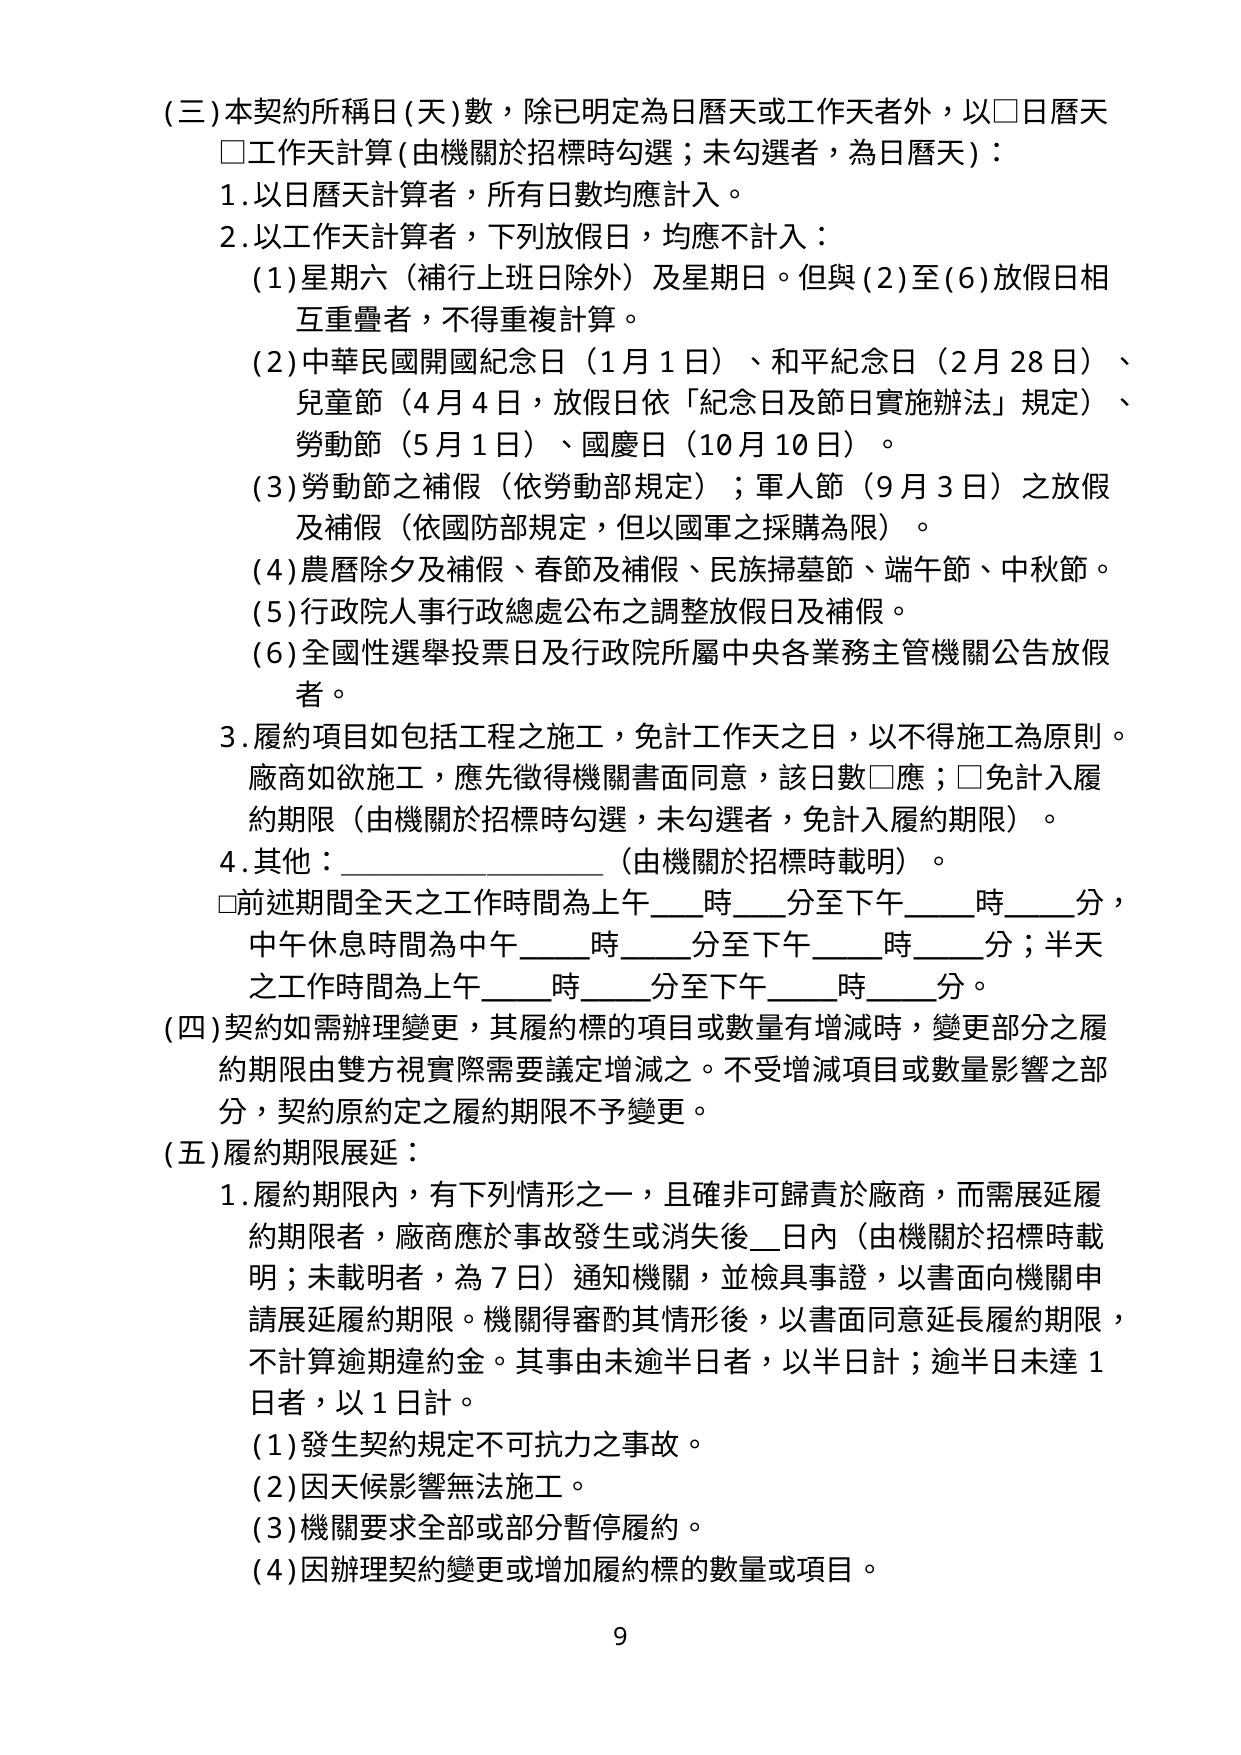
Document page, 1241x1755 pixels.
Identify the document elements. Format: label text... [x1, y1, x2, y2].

text 2.以工作天計算者，下列放假日，均應不計入： [218, 214, 1104, 255]
text (4)農曆除夕及補假、春節及補假、民族掃墓節、端午節、中秋節。 [248, 547, 1110, 589]
text (2)因天候影響無法施工。 [248, 1464, 1110, 1505]
text (3)機關要求全部或部分暫停履約。 [248, 1505, 1110, 1547]
text (2)中華民國開國紀念日（1月1日）、和平紀念日（2月28日）、兒童節（4月4日，放假日依「紀念日及節日實施辦法」規定）、勞動節（5月1日）、國慶日（10月10日）。 [248, 339, 1110, 464]
text □前述期間全天之工作時間為上午___時___分至下午____時____分，中午休息時間為中午____時____分至下午____時____分；半天之工作時間為上午____時____分至下午____時____分。 [218, 880, 1104, 1005]
text (5)行政院人事行政總處公布之調整放假日及補假。 [248, 589, 1110, 630]
text 1.以日曆天計算者，所有日數均應計入。 [218, 172, 1104, 214]
text (四)契約如需辦理變更，其履約標的項目或數量有增減時，變更部分之履約期限由雙方視實際需要議定增減之。不受增減項目或數量影響之部分，契約原約定之履約期限不予變更。 [159, 1005, 1110, 1130]
text 1.履約期限內，有下列情形之一，且確非可歸責於廠商，而需展延履約期限者，廠商應於事故發生或消失後 日內（由機關於招標時載明；未載明者，為7日）通知機關，並檢具事證，以書面向機關申請展延履約期限。機關得審酌其情形後，以書面同意延長履約期限，不計算逾期違約金。其事由未逾半日者，以半日計；逾半日未達1日者，以1日計。 [218, 1172, 1104, 1422]
text 3.履約項目如包括工程之施工，免計工作天之日，以不得施工為原則。廠商如欲施工，應先徵得機關書面同意，該日數□應；□免計入履約期限（由機關於招標時勾選，未勾選者，免計入履約期限）。 [218, 714, 1104, 839]
text (6)全國性選舉投票日及行政院所屬中央各業務主管機關公告放假者。 [248, 630, 1110, 714]
text (三)本契約所稱日(天)數，除已明定為日曆天或工作天者外，以□日曆天 □工作天計算(由機關於招標時勾選；未勾選者，為日曆天)： [159, 89, 1110, 172]
text (3)勞動節之補假（依勞動部規定）；軍人節（9月3日）之放假及補假（依國防部規定，但以國軍之採購為限）。 [248, 464, 1110, 547]
text (五)履約期限展延： [159, 1130, 1110, 1172]
text 4.其他：＿＿＿＿＿＿＿＿＿（由機關於招標時載明）。 [218, 839, 1104, 880]
text (4)因辦理契約變更或增加履約標的數量或項目。 [248, 1547, 1110, 1589]
text (1)星期六（補行上班日除外）及星期日。但與(2)至(6)放假日相互重疊者，不得重複計算。 [248, 255, 1110, 339]
text (1)發生契約規定不可抗力之事故。 [248, 1422, 1110, 1464]
